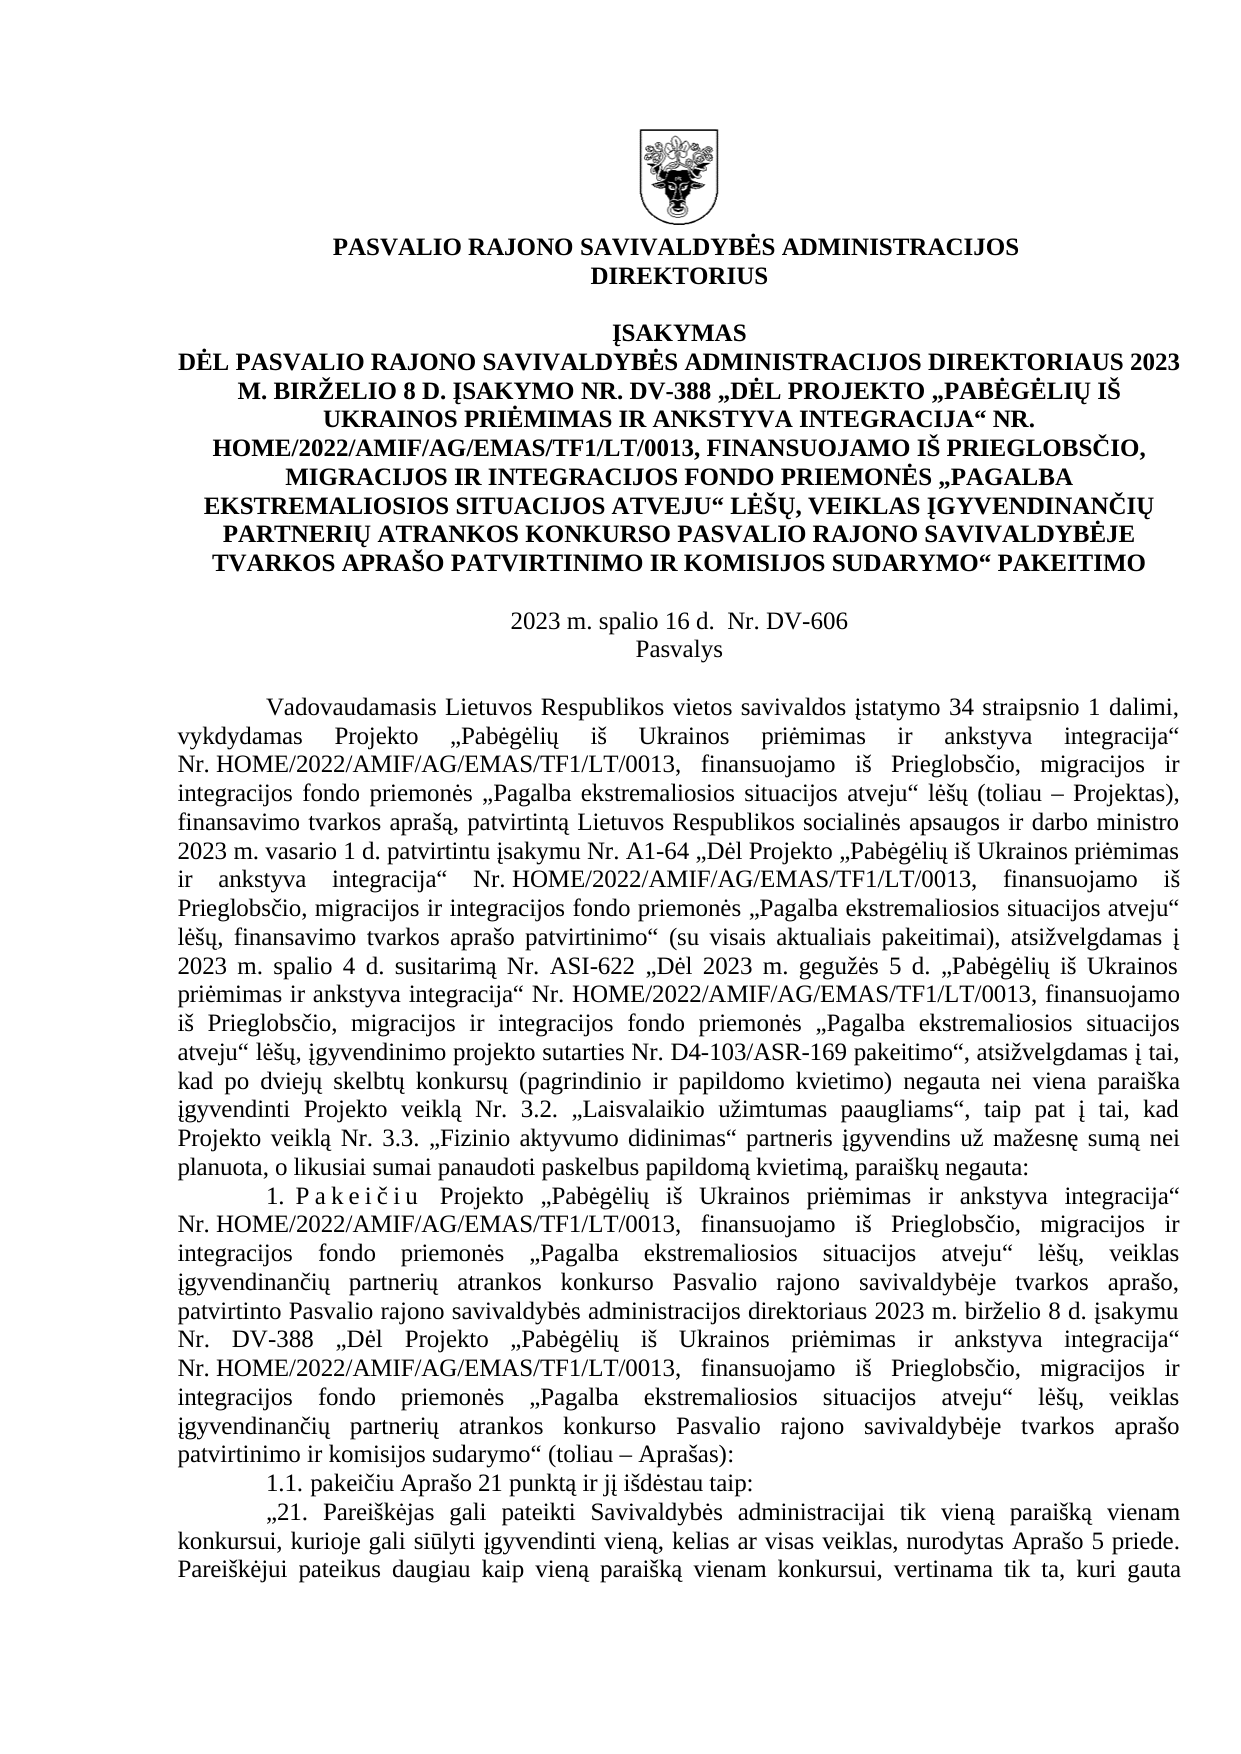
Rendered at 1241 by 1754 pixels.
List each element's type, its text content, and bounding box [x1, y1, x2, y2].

text DĖL Pasvalio rajono savivaldybės administracijos DIREKTORIAUS 2023 M. BIRŽELIO 8 D. ĮSAKYMO NR. dV-388 „DĖL PROJEKTO „PABĖGĖLIŲ IŠ UKRAINOS PRIĖMIMAS IR ANKSTYVA INTEGRACIJA“ NR. HOME/2022/AMIF/AG/EMAS/TF1/LT/0013, FINANSUOJAMO IŠ PRIEGLOBSČIO, MIGRACIJOS IR INTEGRACIJOS FONDO PRIEMONĖS „PAGALBA EKSTREMALIOSIOS SITUACIJOS ATVEJU“ LĖŠŲ, VEIKLAS ĮGYVENDINANČIŲ PARTNERIŲ ATRANKOS KONKURSO PASVALIO RAJONO SAVIVALDYBĖJE TVARKOS APRAŠO PATVIRTINIMO IR KOMISIJOS SUDARYMO“ PAKEITIMO [177, 347, 1181, 577]
text ĮSAKYMAS [177, 318, 1181, 347]
text Pasvalio rajono savivaldybės administracijos [177, 232, 1181, 261]
text Pasvalys [177, 634, 1181, 663]
text direktorius [177, 261, 1181, 289]
text 1.1. pakeičiu Aprašo 21 punktą ir jį išdėstau taip: [177, 1468, 1181, 1497]
text 1. Pakeičiu Projekto „Pabėgėlių iš Ukrainos priėmimas ir ankstyva integracija“ Nr. HOME/2022/AMIF/AG/EMAS/TF1/LT/0013, finansuojamo iš Prieglobsčio, migracijos ir integracijos fondo priemonės „Pagalba ekstremaliosios situacijos atveju“ lėšų, veiklas įgyvendinančių partnerių atrankos konkurso Pasvalio rajono savivaldybėje tvarkos aprašo, patvirtinto Pasvalio rajono savivaldybės administracijos direktoriaus 2023 m. birželio 8 d. įsakymu Nr. DV-388 „Dėl Projekto „Pabėgėlių iš Ukrainos priėmimas ir ankstyva integracija“ Nr. HOME/2022/AMIF/AG/EMAS/TF1/LT/0013, finansuojamo iš Prieglobsčio, migracijos ir integracijos fondo priemonės „Pagalba ekstremaliosios situacijos atveju“ lėšų, veiklas įgyvendinančių partnerių atrankos konkurso Pasvalio rajono savivaldybėje tvarkos aprašo patvirtinimo ir komisijos sudarymo“ (toliau – Aprašas): [177, 1181, 1180, 1468]
text „21. Pareiškėjas gali pateikti Savivaldybės administracijai tik vieną paraišką vienam konkursui, kurioje gali siūlyti įgyvendinti vieną, kelias ar visas veiklas, nurodytas Aprašo 5 priede. Pareiškėjui pateikus daugiau kaip vieną paraišką vienam konkursui, vertinama tik ta, kuri gauta [177, 1497, 1181, 1583]
text Vadovaudamasis Lietuvos Respublikos vietos savivaldos įstatymo 34 straipsnio 1 dalimi, vykdydamas Projekto „Pabėgėlių iš Ukrainos priėmimas ir ankstyva integracija“ Nr. HOME/2022/AMIF/AG/EMAS/TF1/LT/0013, finansuojamo iš Prieglobsčio, migracijos ir integracijos fondo priemonės „Pagalba ekstremaliosios situacijos atveju“ lėšų (toliau – Projektas), finansavimo tvarkos aprašą, patvirtintą Lietuvos Respublikos socialinės apsaugos ir darbo ministro 2023 m. vasario 1 d. patvirtintu įsakymu Nr. A1-64 „Dėl Projekto „Pabėgėlių iš Ukrainos priėmimas ir ankstyva integracija“ Nr. HOME/2022/AMIF/AG/EMAS/TF1/LT/0013, finansuojamo iš Prieglobsčio, migracijos ir integracijos fondo priemonės „Pagalba ekstremaliosios situacijos atveju“ lėšų, finansavimo tvarkos aprašo patvirtinimo“ (su visais aktualiais pakeitimai), atsižvelgdamas į 2023 m. spalio 4 d. susitarimą Nr. ASI-622 „Dėl 2023 m. gegužės 5 d. „Pabėgėlių iš Ukrainos priėmimas ir ankstyva integracija“ Nr. HOME/2022/AMIF/AG/EMAS/TF1/LT/0013, finansuojamo iš Prieglobsčio, migracijos ir integracijos fondo priemonės „Pagalba ekstremaliosios situacijos atveju“ lėšų, įgyvendinimo projekto sutarties Nr. D4-103/ASR-169 pakeitimo“, atsižvelgdamas į tai, kad po dviejų skelbtų konkursų (pagrindinio ir papildomo kvietimo) negauta nei viena paraiška įgyvendinti Projekto veiklą Nr. 3.2. „Laisvalaikio užimtumas paaugliams“, taip pat į tai, kad Projekto veiklą Nr. 3.3. „Fizinio aktyvumo didinimas“ partneris įgyvendins už mažesnę sumą nei planuota, o likusiai sumai panaudoti paskelbus papildomą kvietimą, paraiškų negauta: [177, 692, 1180, 1181]
text 2023 m. spalio 16 d. Nr. DV-606 [177, 606, 1181, 634]
